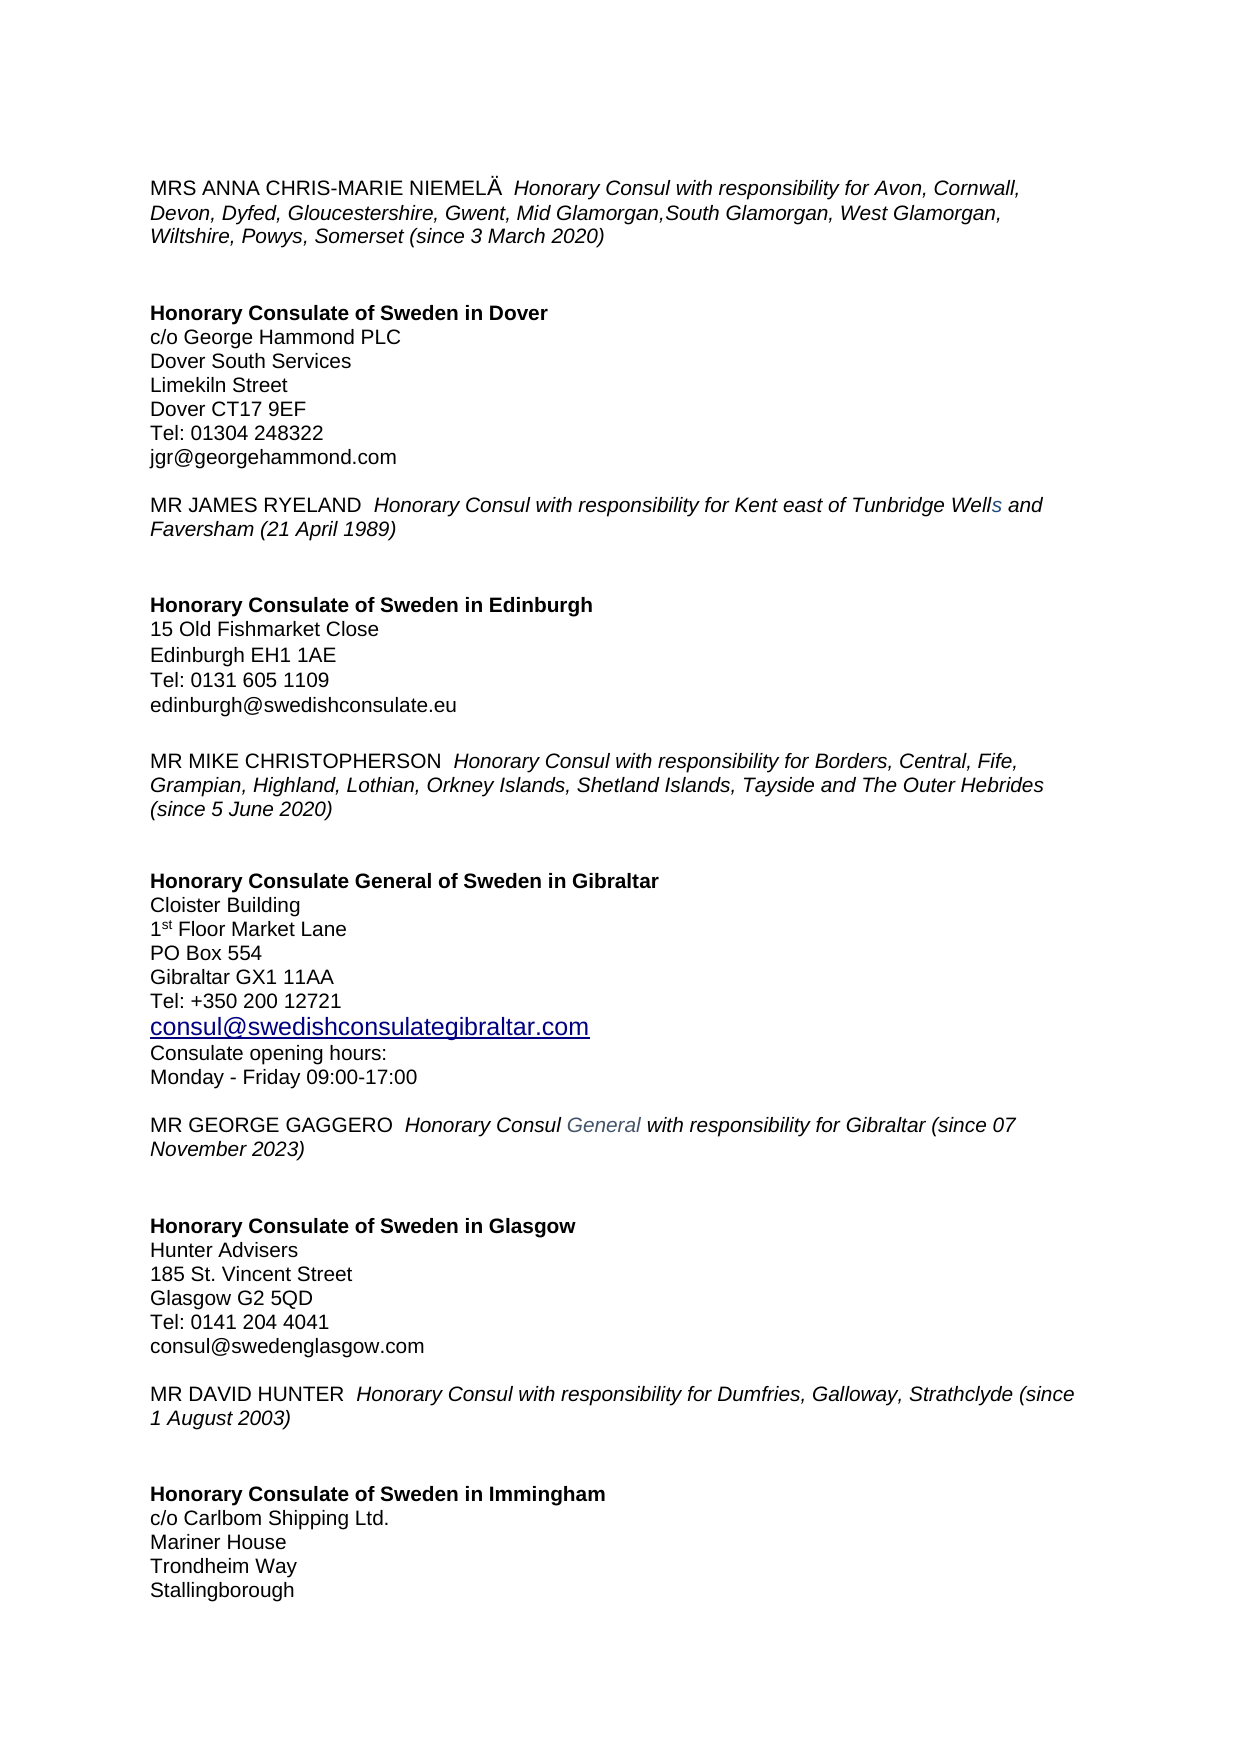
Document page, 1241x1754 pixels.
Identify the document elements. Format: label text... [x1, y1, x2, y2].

text 1st Floor Market Lane [150, 917, 1090, 941]
text Honorary Consulate of Sweden in Edinburgh [150, 593, 1090, 617]
text Cloister Building [150, 893, 1090, 917]
text MR MIKE CHRISTOPHERSON Honorary Consul with responsibility for Borders, Central, Fife, Grampian, Highland, Lothian, Orkney Islands, Shetland Islands, Tayside and The Outer Hebrides (since 5 June 2020) [150, 749, 1090, 821]
text MR GEORGE GAGGERO Honorary Consul General with responsibility for Gibraltar (since 07 November 2023) [150, 1113, 1090, 1161]
text Dover South Services [150, 349, 1090, 373]
text Tel: 0131 605 1109 [150, 668, 1090, 692]
text Dover CT17 9EF [150, 397, 1090, 421]
text Mariner House [150, 1530, 1090, 1554]
text Honorary Consulate of Sweden in Glasgow [150, 1214, 1090, 1238]
text consul@swedenglasgow.com [150, 1333, 1090, 1357]
text Glasgow G2 5QD [150, 1286, 1090, 1309]
text Edinburgh EH1 1AE [150, 642, 1090, 666]
text Honorary Consulate General of Sweden in Gibraltar [150, 869, 1090, 893]
text Trondheim Way [150, 1554, 1090, 1578]
text 15 Old Fishmarket Close [150, 617, 1090, 641]
text c/o George Hammond PLC [150, 325, 1090, 349]
text Tel: 01304 248322 [150, 421, 1090, 445]
text Tel: 0141 204 4041 [150, 1309, 1090, 1333]
text MR DAVID HUNTER Honorary Consul with responsibility for Dumfries, Galloway, Strathclyde (since 1 August 2003) [150, 1381, 1090, 1429]
text Hunter Advisers [150, 1238, 1090, 1262]
text Tel: +350 200 12721 [150, 988, 1090, 1012]
text Consulate opening hours: [150, 1041, 1090, 1065]
text Honorary Consulate of Sweden in Immingham [150, 1482, 1090, 1506]
text Stallingborough [150, 1578, 1090, 1602]
text Honorary Consulate of Sweden in Dover [150, 301, 1090, 325]
text Gibraltar GX1 11AA [150, 964, 1090, 988]
text MRS ANNA CHRIS-MARIE NIEMELÄ Honorary Consul with responsibility for Avon, Cornwall, Devon, Dyfed, Gloucestershire, Gwent, Mid Glamorgan,South Glamorgan, West Glamorgan, Wiltshire, Powys, Somerset (since 3 March 2020) [150, 174, 1090, 248]
text edinburgh@swedishconsulate.eu [150, 693, 1090, 717]
text jgr@georgehammond.com [150, 445, 1090, 469]
text c/o Carlbom Shipping Ltd. [150, 1506, 1090, 1530]
text 185 St. Vincent Street [150, 1262, 1090, 1286]
text PO Box 554 [150, 941, 1090, 964]
text consul@swedishconsulategibraltar.com [150, 1012, 1090, 1041]
text Limekiln Street [150, 373, 1090, 397]
text MR JAMES RYELAND Honorary Consul with responsibility for Kent east of Tunbridge Wells and Faversham (21 April 1989) [150, 493, 1090, 541]
text Monday - Friday 09:00-17:00 [150, 1065, 1090, 1089]
